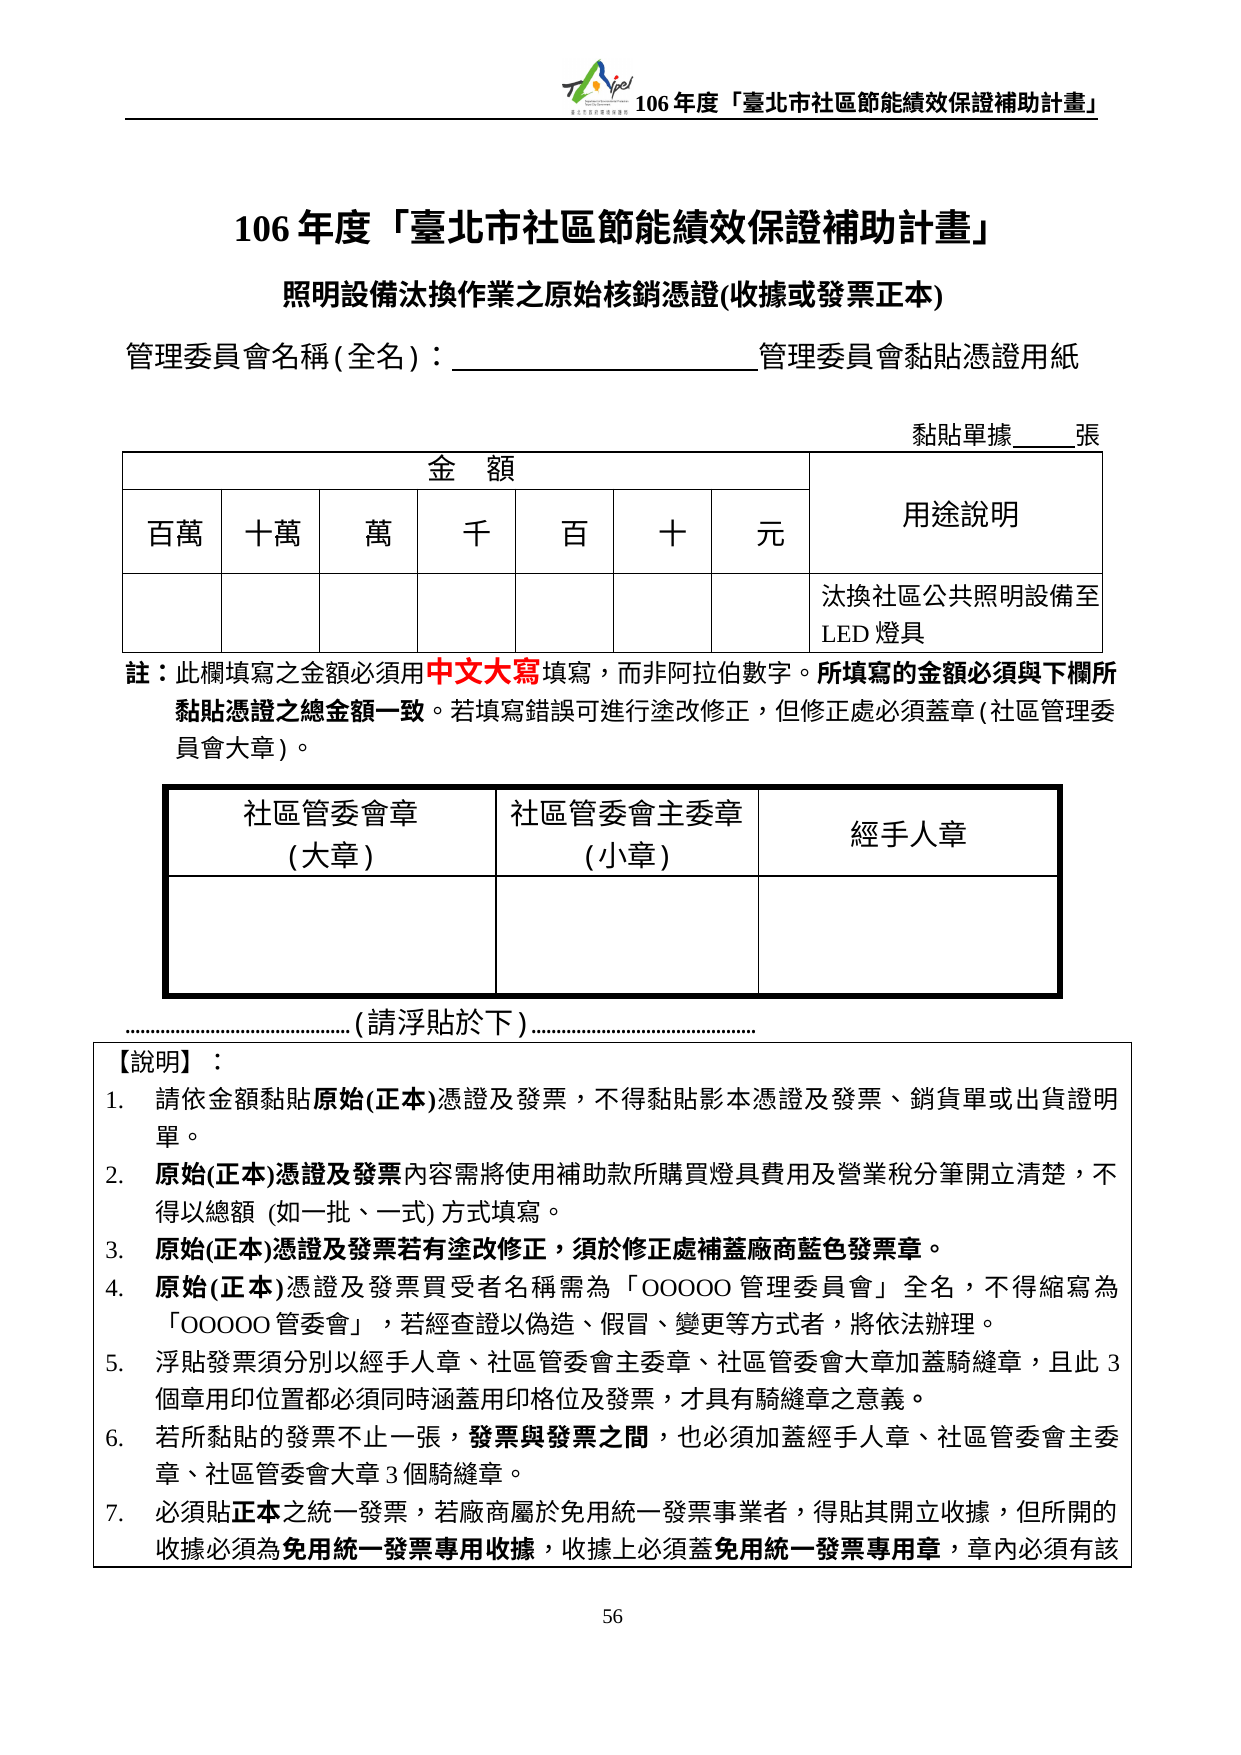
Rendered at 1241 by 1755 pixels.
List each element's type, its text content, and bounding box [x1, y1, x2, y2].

table_cell [418, 574, 515, 652]
table_header 金 額 [123, 453, 809, 488]
table_header 社區管委會章 (大章) [169, 790, 495, 875]
text 註：此欄填寫之金額必須用中文大寫填寫，而非阿拉伯數字。所填寫的金額必須與下欄所黏貼憑證之總金額一致。若填寫錯誤可進行塗改修正，但修正處必須蓋章(社區管理委員會大章)。 [125, 653, 1137, 765]
text 黏貼單據 張 [125, 415, 1100, 451]
table_cell 汰換社區公共照明設備至LED燈具 [810, 574, 1102, 652]
table_cell [497, 877, 758, 993]
text 照明設備汰換作業之原始核銷憑證(收據或發票正本) [125, 268, 1100, 314]
table_cell 百萬 [123, 490, 221, 573]
table_cell [614, 574, 711, 652]
table_cell 十萬 [222, 490, 319, 573]
table_cell 元 [712, 490, 809, 573]
table_header 經手人章 [759, 790, 1057, 875]
table_cell [759, 877, 1057, 993]
table_cell 千 [418, 490, 515, 573]
table_header 社區管委會主委章 (小章) [497, 790, 758, 875]
text 106年度「臺北市社區節能績效保證補助計畫」 [125, 208, 1117, 250]
table_cell [712, 574, 809, 652]
table_cell [320, 574, 417, 652]
text ………………………………………(請浮貼於下)……………………………………… [125, 999, 1100, 1042]
table_cell [516, 574, 613, 652]
table_cell 萬 [320, 490, 417, 573]
text 管理委員會名稱(全名)： 管理委員會黏貼憑證用紙 [125, 333, 1100, 376]
table_header 【說明】： 請依金額黏貼原始(正本)憑證及發票，不得黏貼影本憑證及發票、銷貨單或出貨證明單。 原始(正本)憑證及發票內容需將使用補助款所購買燈具費用及營業稅分筆開立清楚，不得以總額 (如一批、一式) 方式填寫。 原始(正本)憑證及發票若有塗改修正，須於修正處補蓋廠商藍色發票章。 原始(正本)憑證及發票買受者名稱需為「OOOOO管理委員會」全名，不得縮寫為「OOOOO管委會」，若經查證以偽造、假冒、變更等方式者，將依法辦理。 浮貼發票須分別以經手人章、社區管委會主委章、社區管委會大章加蓋騎縫章，且此3個章用印位置都必須同時涵蓋用印格位及發票，才具有騎縫章之意義。 若所黏貼的發票不止一張，發票與發票之間，也必須加蓋經手人章、社區管委會主委章、社區管委會大章3個騎縫章。 必須貼正本之統一發票，若廠商屬於免用統一發票事業者，得貼其開立收據，但所開的收據必須為免用統一發票專用收據，收據上必須蓋免用統一發票專用章，章內必須有該商家之統一編號。 統一發票為三聯式發票者，需將第二聯扣抵聯與第三聯收執聯一併貼上。 [94, 1043, 1131, 1566]
table_cell [169, 877, 495, 993]
table_cell [222, 574, 319, 652]
table_cell 十 [614, 490, 711, 573]
table_cell 百 [516, 490, 613, 573]
table_header 用途說明 [810, 453, 1102, 573]
table_cell [123, 574, 221, 652]
